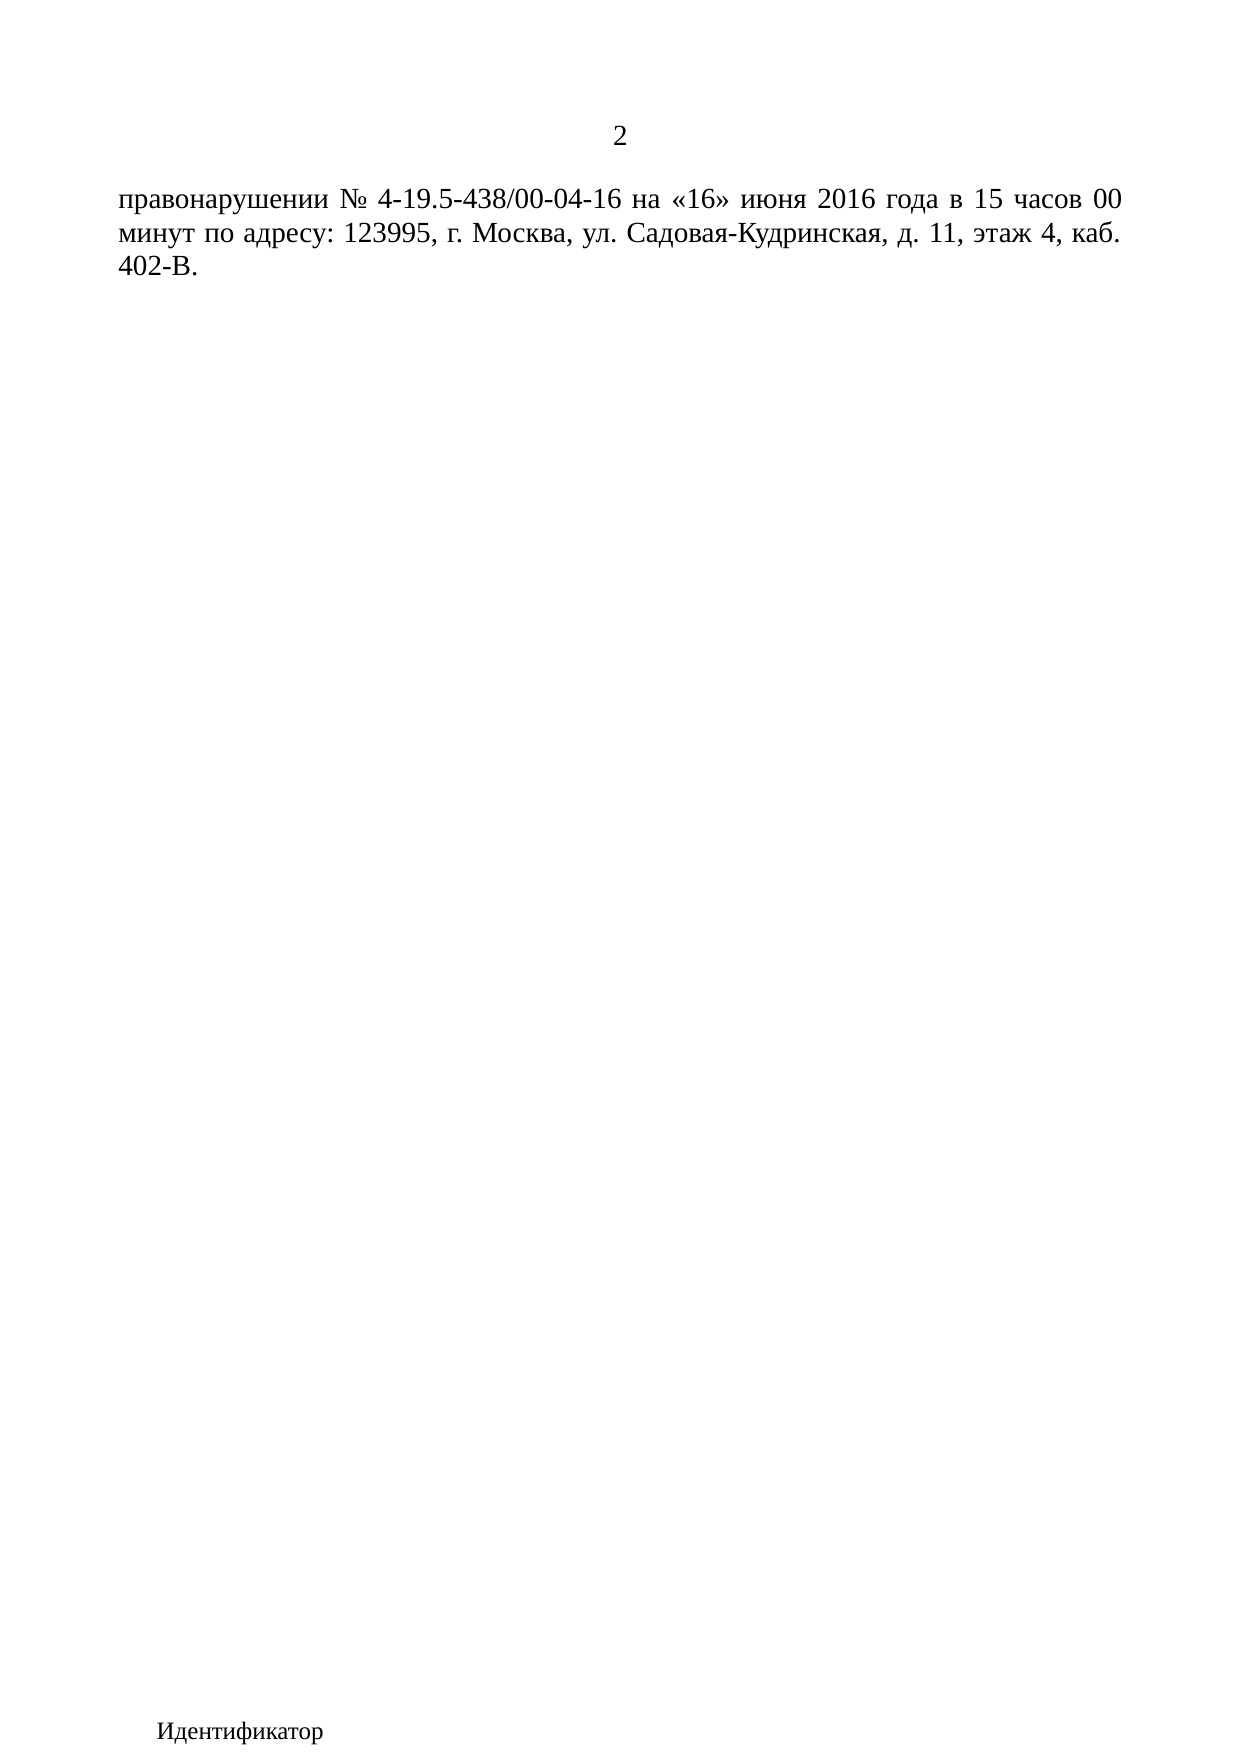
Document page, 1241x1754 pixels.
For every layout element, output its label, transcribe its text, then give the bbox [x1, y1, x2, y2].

list правонарушении № 4-19.5-438/00-04-16 на «16» июня 2016 года в 15 часов 00 минут по адресу: 123995, г. Москва, ул. Садовая-Кудринская, д. 11, этаж 4, каб. 402-В. [118, 181, 1122, 282]
